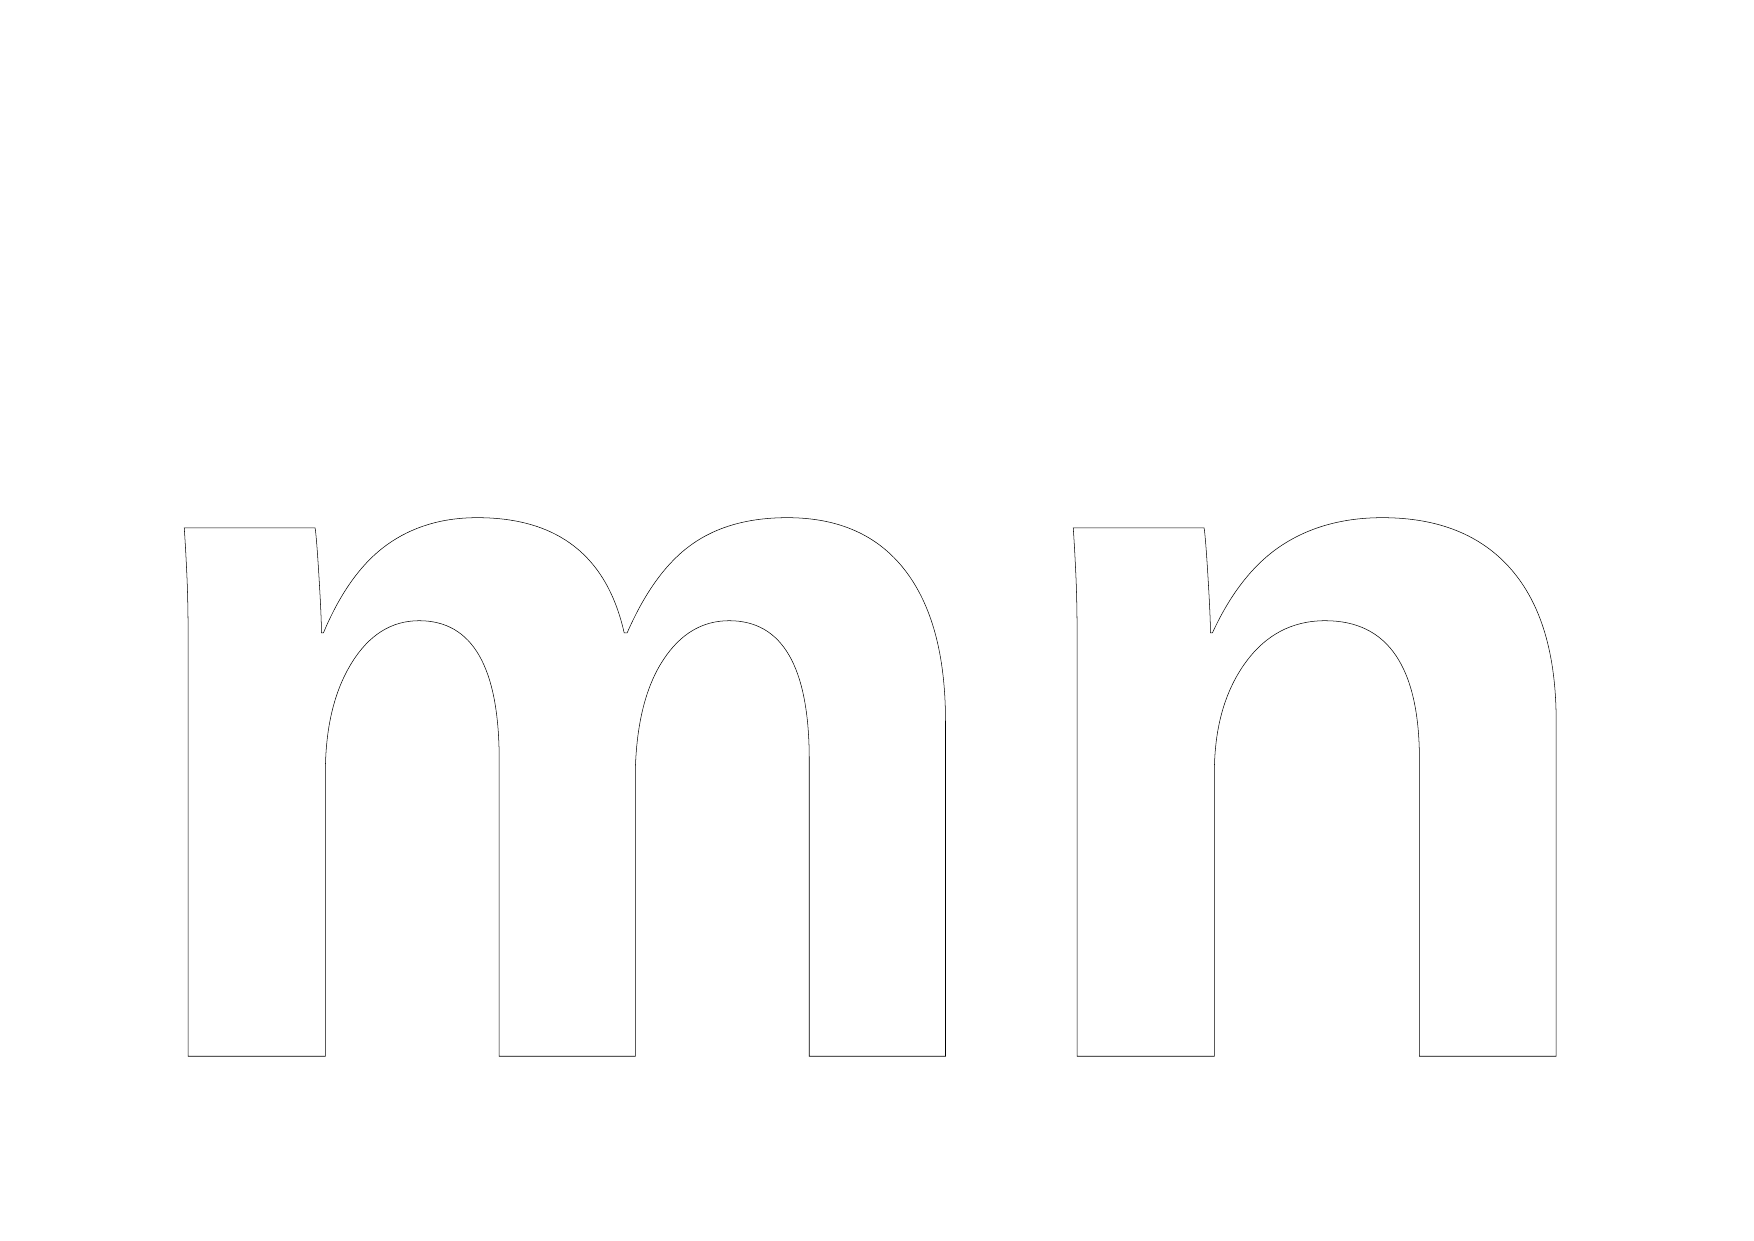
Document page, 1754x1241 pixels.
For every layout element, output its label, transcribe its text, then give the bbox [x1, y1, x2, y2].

text Autumn [118, 118, 1636, 1122]
